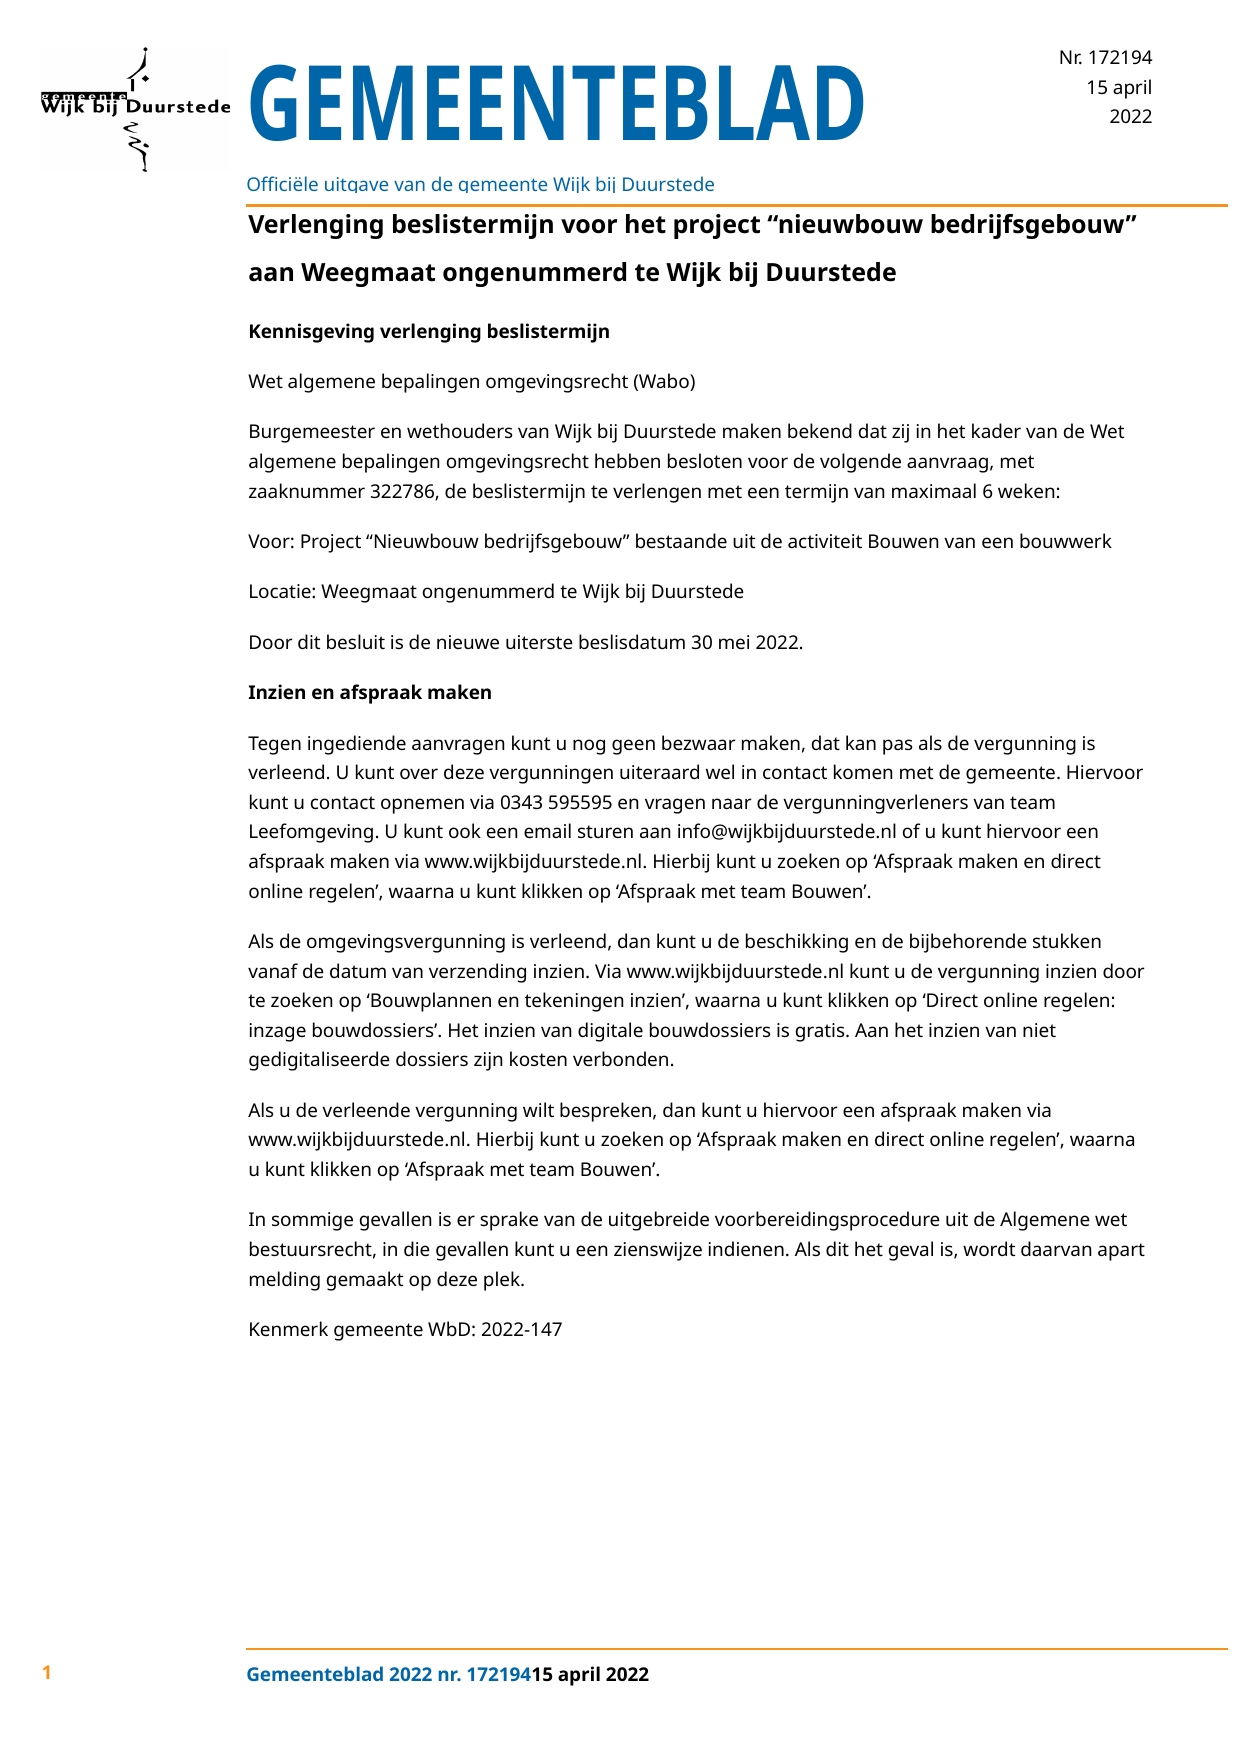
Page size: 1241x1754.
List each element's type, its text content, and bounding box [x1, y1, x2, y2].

text Kennisgeving verlenging beslistermijn [248, 318, 1152, 344]
text Wet algemene bepalingen omgevingsrecht (Wabo) [248, 368, 1152, 394]
text In sommige gevallen is er sprake van de uitgebreide voorbereidingsprocedure uit de Algemene wet bestuursrecht, in die gevallen kunt u een zienswijze indienen. Als dit het geval is, wordt daarvan apart melding gemaakt op deze plek. [248, 1207, 1152, 1292]
text Locatie: Weegmaat ongenummerd te Wijk bij Duurstede [248, 579, 1152, 604]
text Burgemeester en wethouders van Wijk bij Duurstede maken bekend dat zij in het kader van de Wet algemene bepalingen omgevingsrecht hebben besloten voor de volgende aanvraag, met zaaknummer 322786, de beslistermijn te verlengen met een termijn van maximaal 6 weken: [248, 419, 1152, 504]
text Inzien en afspraak maken [248, 679, 1152, 705]
picture [41, 47, 231, 172]
text Als de omgevingsvergunning is verleend, dan kunt u de beschikking en de bijbehorende stukken vanaf de datum van verzending inzien. Via www.wijkbijduurstede.nl kunt u de vergunning inzien door te zoeken op ‘Bouwplannen en tekeningen inzien’, waarna u kunt klikken op ‘Direct online regelen: inzage bouwdossiers’. Het inzien van digitale bouwdossiers is gratis. Aan het inzien van niet gedigitaliseerde dossiers zijn kosten verbonden. [248, 928, 1152, 1072]
text Voor: Project “Nieuwbouw bedrijfsgebouw” bestaande uit de activiteit Bouwen van een bouwwerk [248, 528, 1152, 554]
text Kenmerk gemeente WbD: 2022-147 [248, 1316, 1152, 1342]
text Door dit besluit is de nieuwe uiterste beslisdatum 30 mei 2022. [248, 629, 1152, 655]
text Verlenging beslistermijn voor het project “nieuwbouw bedrijfsgebouw” aan Weegmaat ongenummerd te Wijk bij Duurstede [248, 207, 1152, 288]
text Tegen ingediende aanvragen kunt u nog geen bezwaar maken, dat kan pas als de vergunning is verleend. U kunt over deze vergunningen uiteraard wel in contact komen met de gemeente. Hiervoor kunt u contact opnemen via 0343 595595 en vragen naar de vergunningverleners van team Leefomgeving. U kunt ook een email sturen aan info@wijkbijduurstede.nl of u kunt hiervoor een afspraak maken via www.wijkbijduurstede.nl. Hierbij kunt u zoeken op ‘Afspraak maken en direct online regelen’, waarna u kunt klikken op ‘Afspraak met team Bouwen’. [248, 730, 1152, 904]
text Als u de verleende vergunning wilt bespreken, dan kunt u hiervoor een afspraak maken via www.wijkbijduurstede.nl. Hierbij kunt u zoeken op ‘Afspraak maken en direct online regelen’, waarna u kunt klikken op ‘Afspraak met team Bouwen’. [248, 1097, 1152, 1182]
